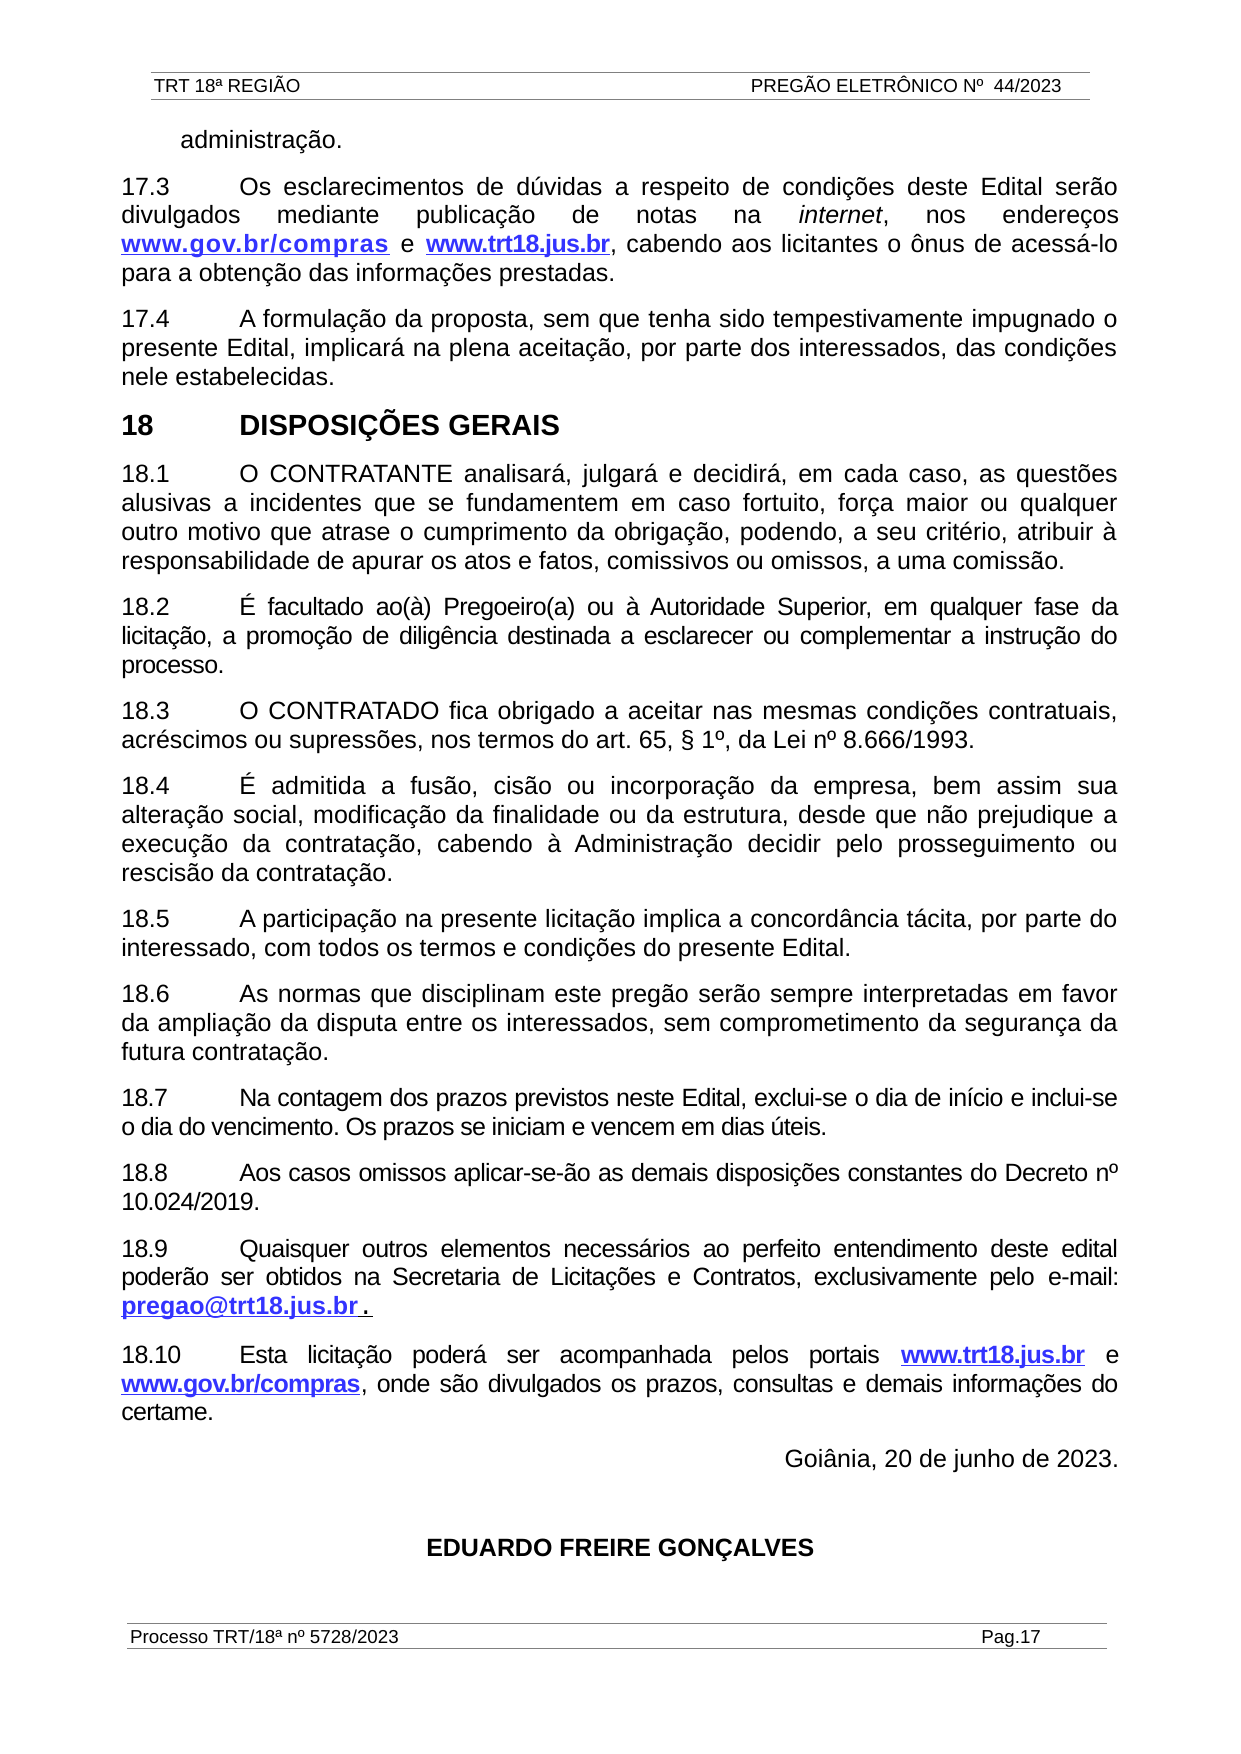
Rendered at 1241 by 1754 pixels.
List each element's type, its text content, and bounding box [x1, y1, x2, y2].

text 18.3 O CONTRATADO fica obrigado a aceitar nas mesmas condições contratuais, acréscimos ou supressões, nos termos do art. 65, § 1º, da Lei nº 8.666/1993. [121, 696, 1119, 754]
text 18.10 Esta licitação poderá ser acompanhada pelos portais www.trt18.jus.br e www.gov.br/compras, onde são divulgados os prazos, consultas e demais informações do certame. [121, 1340, 1119, 1426]
text 18 DISPOSIÇÕES GERAIS [121, 408, 1119, 442]
text 18.5 A participação na presente licitação implica a concordância tácita, por parte do interessado, com todos os termos e condições do presente Edital. [121, 904, 1119, 962]
text 18.8 Aos casos omissos aplicar-se-ão as demais disposições constantes do Decreto nº 10.024/2019. [121, 1158, 1119, 1216]
text 17.4 A formulação da proposta, sem que tenha sido tempestivamente impugnado o presente Edital, implicará na plena aceitação, por parte dos interessados, das condições nele estabelecidas. [121, 304, 1119, 391]
text 17.3 Os esclarecimentos de dúvidas a respeito de condições deste Edital serão divulgados mediante publicação de notas na internet, nos endereços www.gov.br/compras e www.trt18.jus.br, cabendo aos licitantes o ônus de acessá-lo para a obtenção das informações prestadas. [121, 172, 1119, 287]
text 18.9 Quaisquer outros elementos necessários ao perfeito entendimento deste edital poderão ser obtidos na Secretaria de Licitações e Contratos, exclusivamente pelo e-mail: pregao@trt18.jus.br. [121, 1234, 1119, 1322]
text 18.1 O CONTRATANTE analisará, julgará e decidirá, em cada caso, as questões alusivas a incidentes que se fundamentem em caso fortuito, força maior ou qualquer outro motivo que atrase o cumprimento da obrigação, podendo, a seu critério, atribuir à responsabilidade de apurar os atos e fatos, comissivos ou omissos, a uma comissão. [121, 459, 1119, 574]
text EDUARDO FREIRE GONÇALVES [121, 1533, 1119, 1562]
text administração. [180, 125, 1119, 154]
text 18.6 As normas que disciplinam este pregão serão sempre interpretadas em favor da ampliação da disputa entre os interessados, sem comprometimento da segurança da futura contratação. [121, 979, 1119, 1066]
text 18.7 Na contagem dos prazos previstos neste Edital, exclui-se o dia de início e inclui-se o dia do vencimento. Os prazos se iniciam e vencem em dias úteis. [121, 1083, 1119, 1141]
text 18.4 É admitida a fusão, cisão ou incorporação da empresa, bem assim sua alteração social, modificação da finalidade ou da estrutura, desde que não prejudique a execução da contratação, cabendo à Administração decidir pelo prosseguimento ou rescisão da contratação. [121, 771, 1119, 886]
text Goiânia, 20 de junho de 2023. [121, 1444, 1119, 1472]
text 18.2 É facultado ao(à) Pregoeiro(a) ou à Autoridade Superior, em qualquer fase da licitação, a promoção de diligência destinada a esclarecer ou complementar a instrução do processo. [121, 592, 1119, 678]
